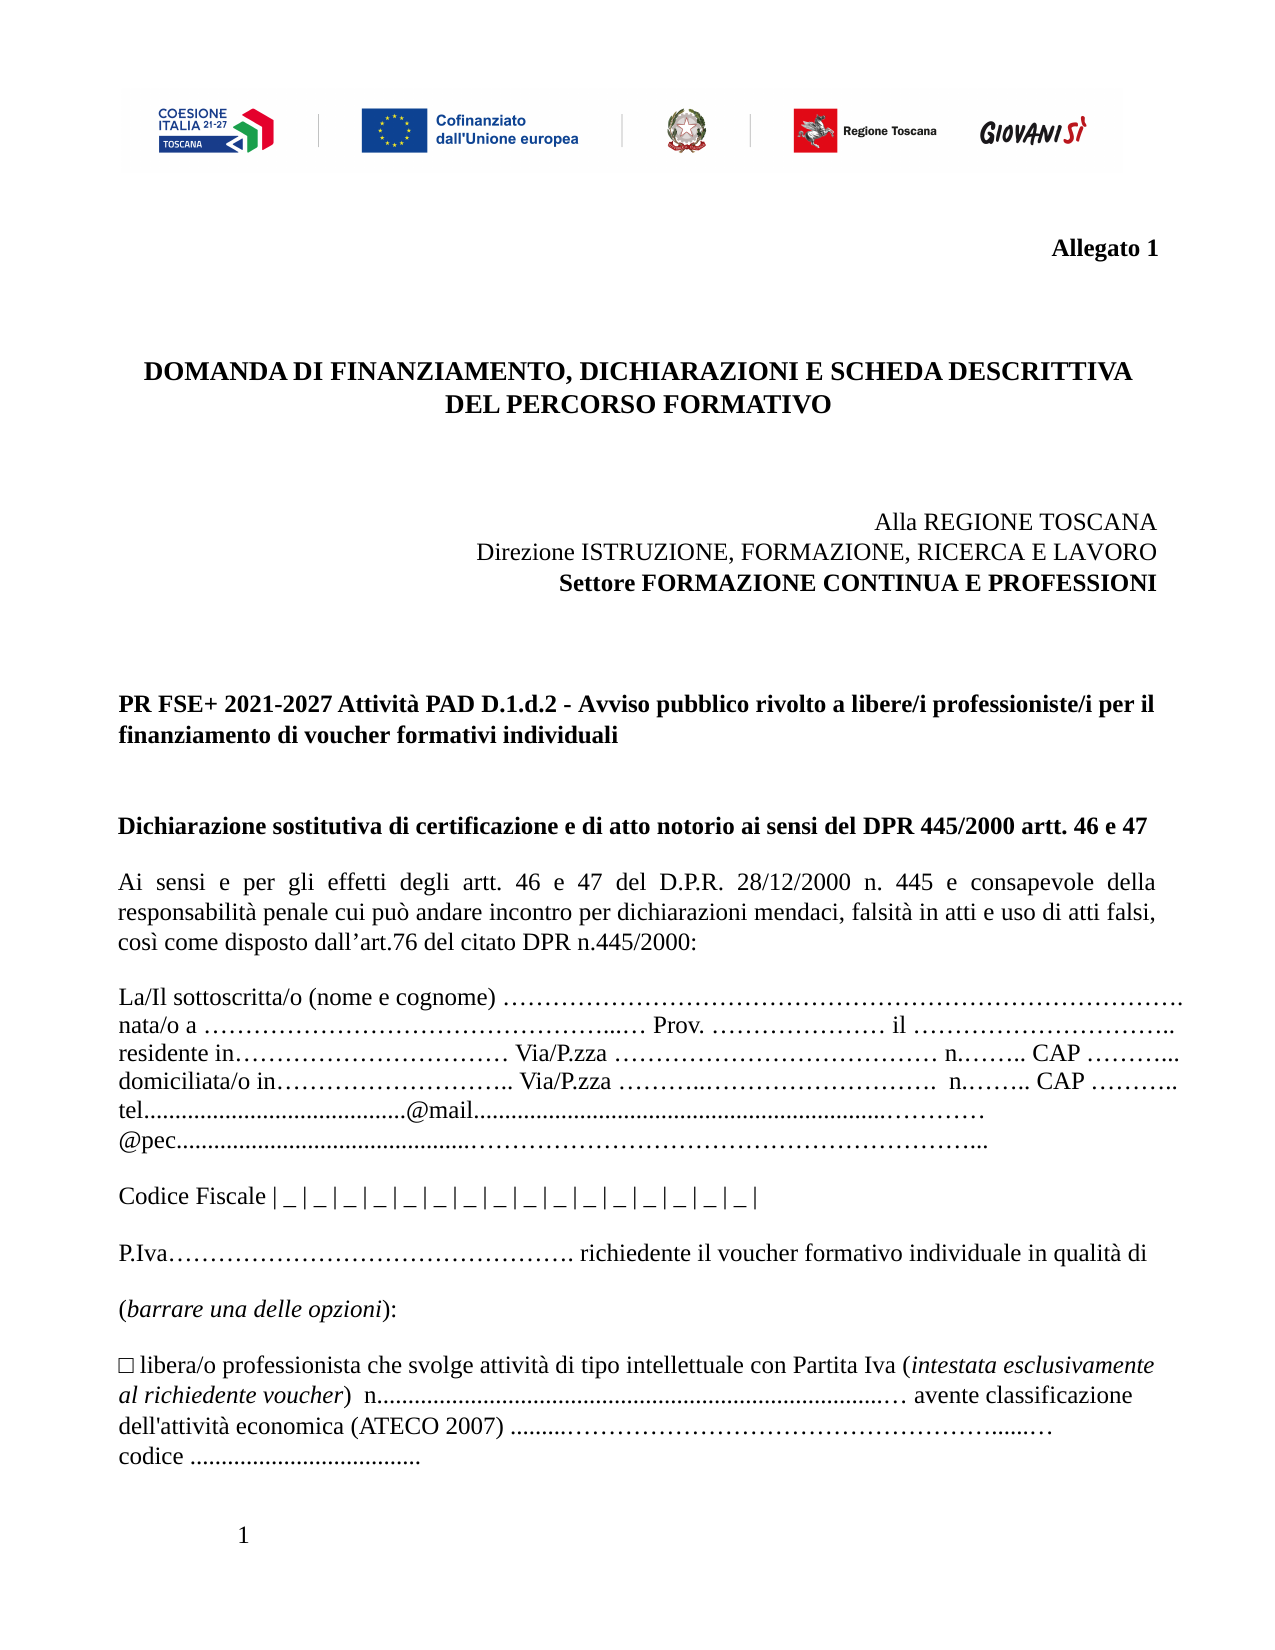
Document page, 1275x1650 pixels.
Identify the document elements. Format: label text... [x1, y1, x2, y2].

text tel..........................................@mail..................................................................………… @pec...............................................……………………………………………………... [118, 1095, 1187, 1154]
text Dichiarazione sostitutiva di certificazione e di atto notorio ai sensi del DPR 445/2000 artt. 46 e 47 [118, 811, 1157, 840]
text Settore FORMAZIONE CONTINUA E PROFESSIONI [118, 568, 1157, 597]
text Codice Fiscale | _ | _ | _ | _ | _ | _ | _ | _ | _ | _ | _ | _ | _ | _ | _ | _ | P.Iva…………………………………………. richiedente il voucher formativo individuale in qualità di [118, 1181, 1157, 1266]
text Allegato 1 [118, 233, 1159, 262]
text Alla REGIONE TOSCANA [118, 507, 1157, 536]
text (barrare una delle opzioni): [118, 1294, 1157, 1323]
text La/Il sottoscritta/o (nome e cognome) ………………………………………………………………………. nata/o a …………………………………………...… Prov. ………………… il ………………………….. residente in…………………………… Via/P.zza ………………………………… n.…….. CAP ………... [118, 983, 1187, 1067]
text PR FSE+ 2021-2027 Attività PAD D.1.d.2 - Avviso pubblico rivolto a libere/i professioniste/i per il finanziamento di voucher formativi individuali [118, 689, 1157, 749]
text DOMANDA DI FINANZIAMENTO, DICHIARAZIONI E SCHEDA DESCRITTIVA DEL PERCORSO FORMATIVO [118, 355, 1159, 419]
text Ai sensi e per gli effetti degli artt. 46 e 47 del D.P.R. 28/12/2000 n. 445 e consapevole della responsabilità penale cui può andare incontro per dichiarazioni mendaci, falsità in atti e uso di atti falsi, così come disposto dall’art.76 del citato DPR n.445/2000: [118, 867, 1157, 956]
text Direzione ISTRUZIONE, FORMAZIONE, RICERCA E LAVORO [118, 537, 1157, 566]
text domiciliata/o in……………………….. Via/P.zza ………..………………………. n.…….. CAP ……….. [118, 1067, 1187, 1095]
picture [121, 88, 1124, 173]
text □ libera/o professionista che svolge attività di tipo intellettuale con Partita Iva (intestata esclusivamente al richiedente voucher) n.................................................................................… avente classificazione dell'attività economica (ATECO 2007) .........……………………………………………......… codice ..................................... [118, 1350, 1157, 1470]
